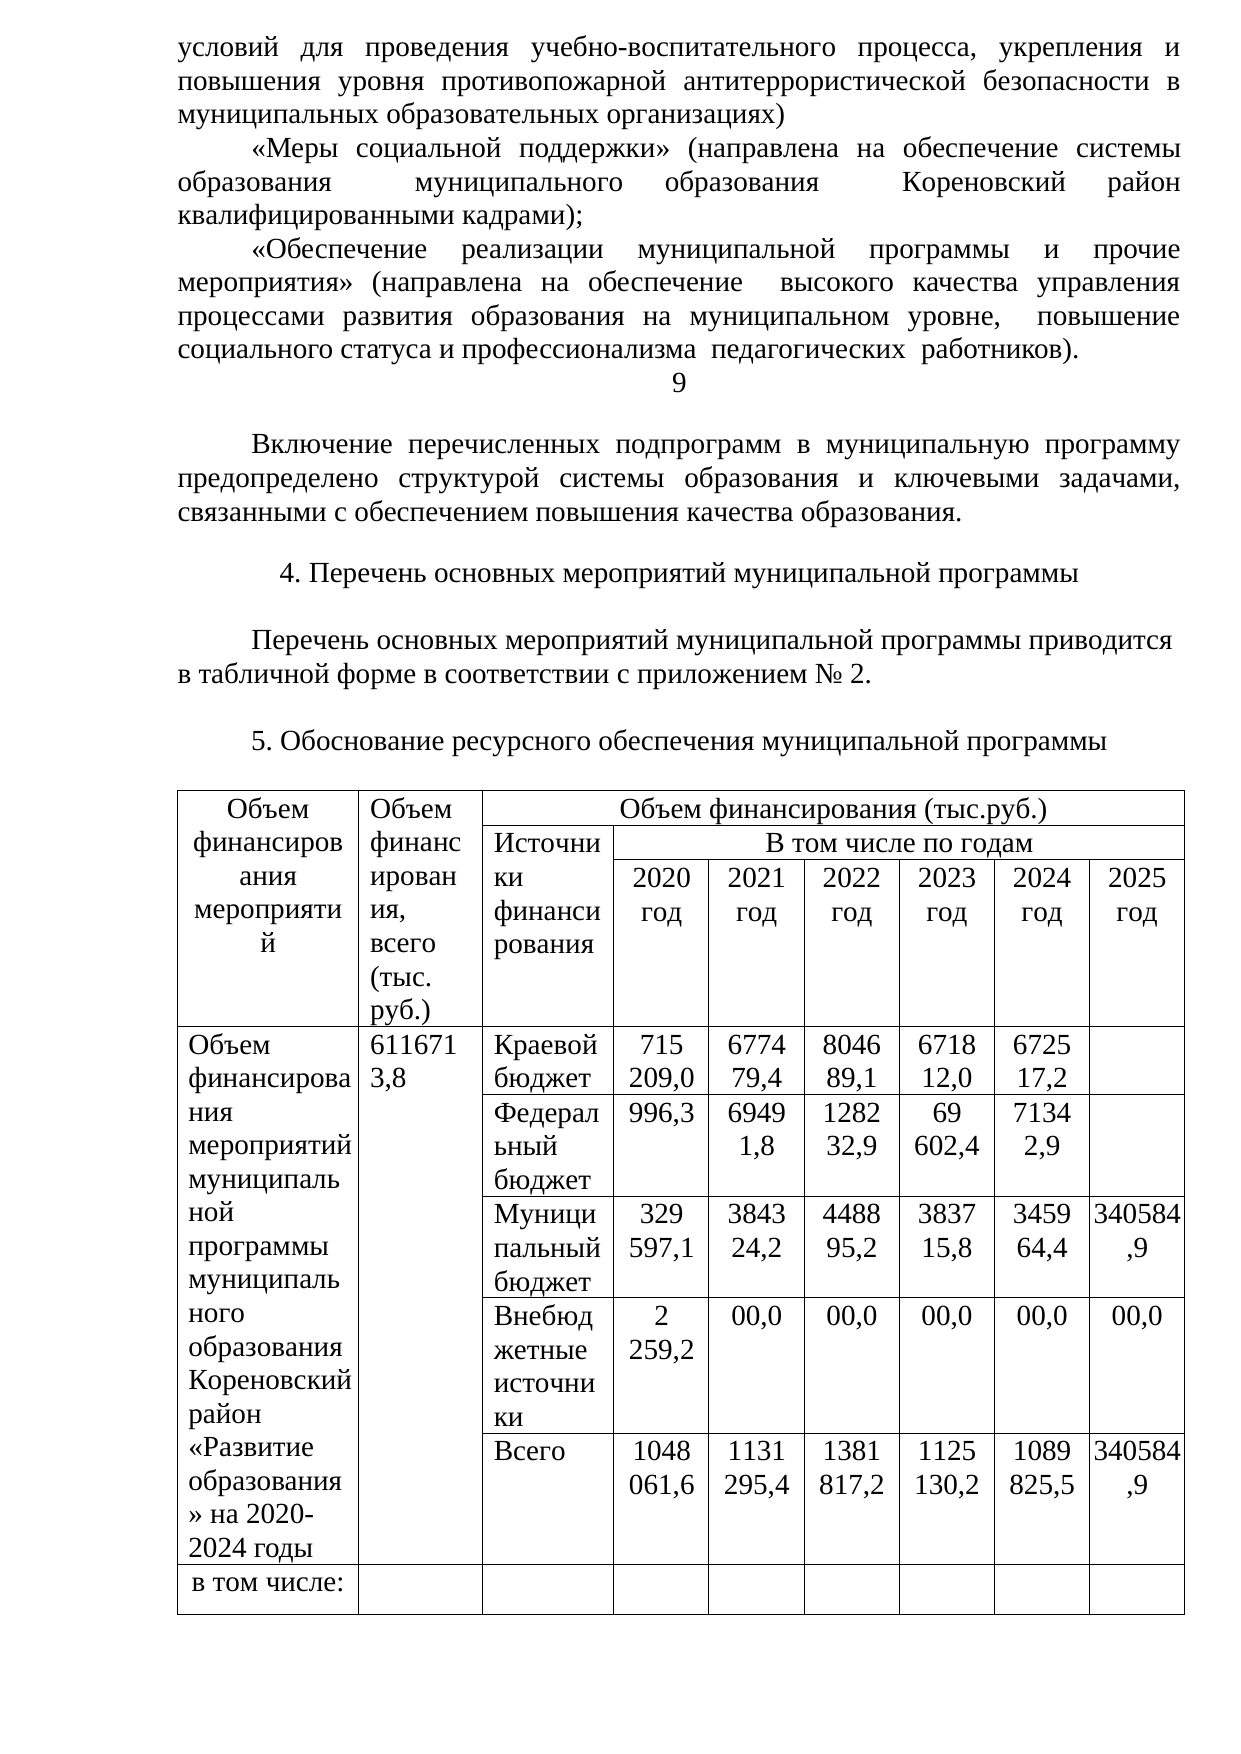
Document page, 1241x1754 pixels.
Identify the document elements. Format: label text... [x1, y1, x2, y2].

table_cell 00,0 [900, 1298, 994, 1432]
table_cell [995, 1565, 1089, 1613]
table_cell в том числе: [178, 1565, 358, 1613]
table_header Объем финанс ирован ия, всего (тыс. руб.) [359, 791, 482, 1026]
table_cell 2021 год [709, 860, 804, 1026]
table_cell 671812,0 [900, 1027, 994, 1094]
text Включение перечисленных подпрограмм в муниципальную программу предопределено структурой системы образования и ключевыми задачами, связанными с обеспечением повышения качества образования. [177, 427, 1181, 527]
table_cell 672517,2 [995, 1027, 1089, 1094]
table_header Объем финансирования мероприятий [178, 791, 358, 1026]
table_cell Объем финансирования мероприятий муниципальной программы муниципального образования Кореновский район «Развитие образования» на 2020- 2024 годы [178, 1027, 358, 1563]
table_cell [1090, 1027, 1184, 1094]
table_cell 69491,8 [709, 1095, 804, 1196]
table_cell 384324,2 [709, 1197, 804, 1297]
table_cell [1090, 1095, 1184, 1196]
table_cell [483, 1565, 613, 1613]
table_cell 996,3 [614, 1095, 708, 1196]
table_cell Муниципальный бюджет [483, 1197, 613, 1297]
table_cell 383715,8 [900, 1197, 994, 1297]
text Перечень основных мероприятий муниципальной программы приводится [177, 622, 1181, 656]
table_cell 1089825,5 [995, 1434, 1089, 1563]
table_cell 1282 32,9 [805, 1095, 899, 1196]
table_cell 1381817,2 [805, 1434, 899, 1563]
table_cell 2024 год [995, 860, 1089, 1026]
table_cell 71342,9 [995, 1095, 1089, 1196]
table_cell 340584,9 [1090, 1434, 1184, 1563]
table_cell 715 209,0 [614, 1027, 708, 1094]
text 9 [177, 365, 1181, 398]
table_cell [709, 1565, 804, 1613]
table_cell Федеральный бюджет [483, 1095, 613, 1196]
table_cell 00,0 [709, 1298, 804, 1432]
text 4. Перечень основных мероприятий муниципальной программы [177, 555, 1181, 589]
table_cell [900, 1565, 994, 1613]
table_cell 2022 год [805, 860, 899, 1026]
table_cell 00,0 [995, 1298, 1089, 1432]
table_cell 329 597,1 [614, 1197, 708, 1297]
text «Обеспечение реализации муниципальной программы и прочие мероприятия» (направлена на обеспечение высокого качества управления процессами развития образования на муниципальном уровне, повышение социального статуса и профессионализма педагогических работников). [177, 231, 1181, 365]
table_cell 677479,4 [709, 1027, 804, 1094]
table_cell [805, 1565, 899, 1613]
table_cell Всего [483, 1434, 613, 1563]
table_cell 1125130,2 [900, 1434, 994, 1563]
table_cell 2023 год [900, 860, 994, 1026]
table_cell 1131295,4 [709, 1434, 804, 1563]
table_cell 2025 год [1090, 860, 1184, 1026]
table_cell 340584,9 [1090, 1197, 1184, 1297]
table_cell Краевой бюджет [483, 1027, 613, 1094]
table_cell 1048061,6 [614, 1434, 708, 1563]
table_cell 448895,2 [805, 1197, 899, 1297]
table_cell 2 259,2 [614, 1298, 708, 1432]
table_cell 6116713,8 [359, 1027, 482, 1563]
table_cell 345964,4 [995, 1197, 1089, 1297]
table_cell [359, 1565, 482, 1613]
text 5. Обоснование ресурсного обеспечения муниципальной программы [177, 723, 1181, 756]
table_cell Источники финансирования [483, 826, 613, 1026]
table_cell [614, 1565, 708, 1613]
text в табличной форме в соответствии с приложением № 2. [177, 656, 1181, 689]
table_cell [1090, 1565, 1184, 1613]
table_cell В том числе по годам [614, 826, 1184, 859]
table_cell 00,0 [805, 1298, 899, 1432]
text «Меры социальной поддержки» (направлена на обеспечение системы образования муниципального образования Кореновский район квалифицированными кадрами); [177, 130, 1181, 231]
table_header Объем финансирования (тыс.руб.) [483, 791, 1184, 824]
table_cell 69 602,4 [900, 1095, 994, 1196]
table_cell 00,0 [1090, 1298, 1184, 1432]
table_cell 2020 год [614, 860, 708, 1026]
table_cell 804689,1 [805, 1027, 899, 1094]
table_cell Внебюд жетные источники [483, 1298, 613, 1432]
text условий для проведения учебно-воспитательного процесса, укрепления и повышения уровня противопожарной антитеррористической безопасности в муниципальных образовательных организациях) [177, 29, 1181, 130]
